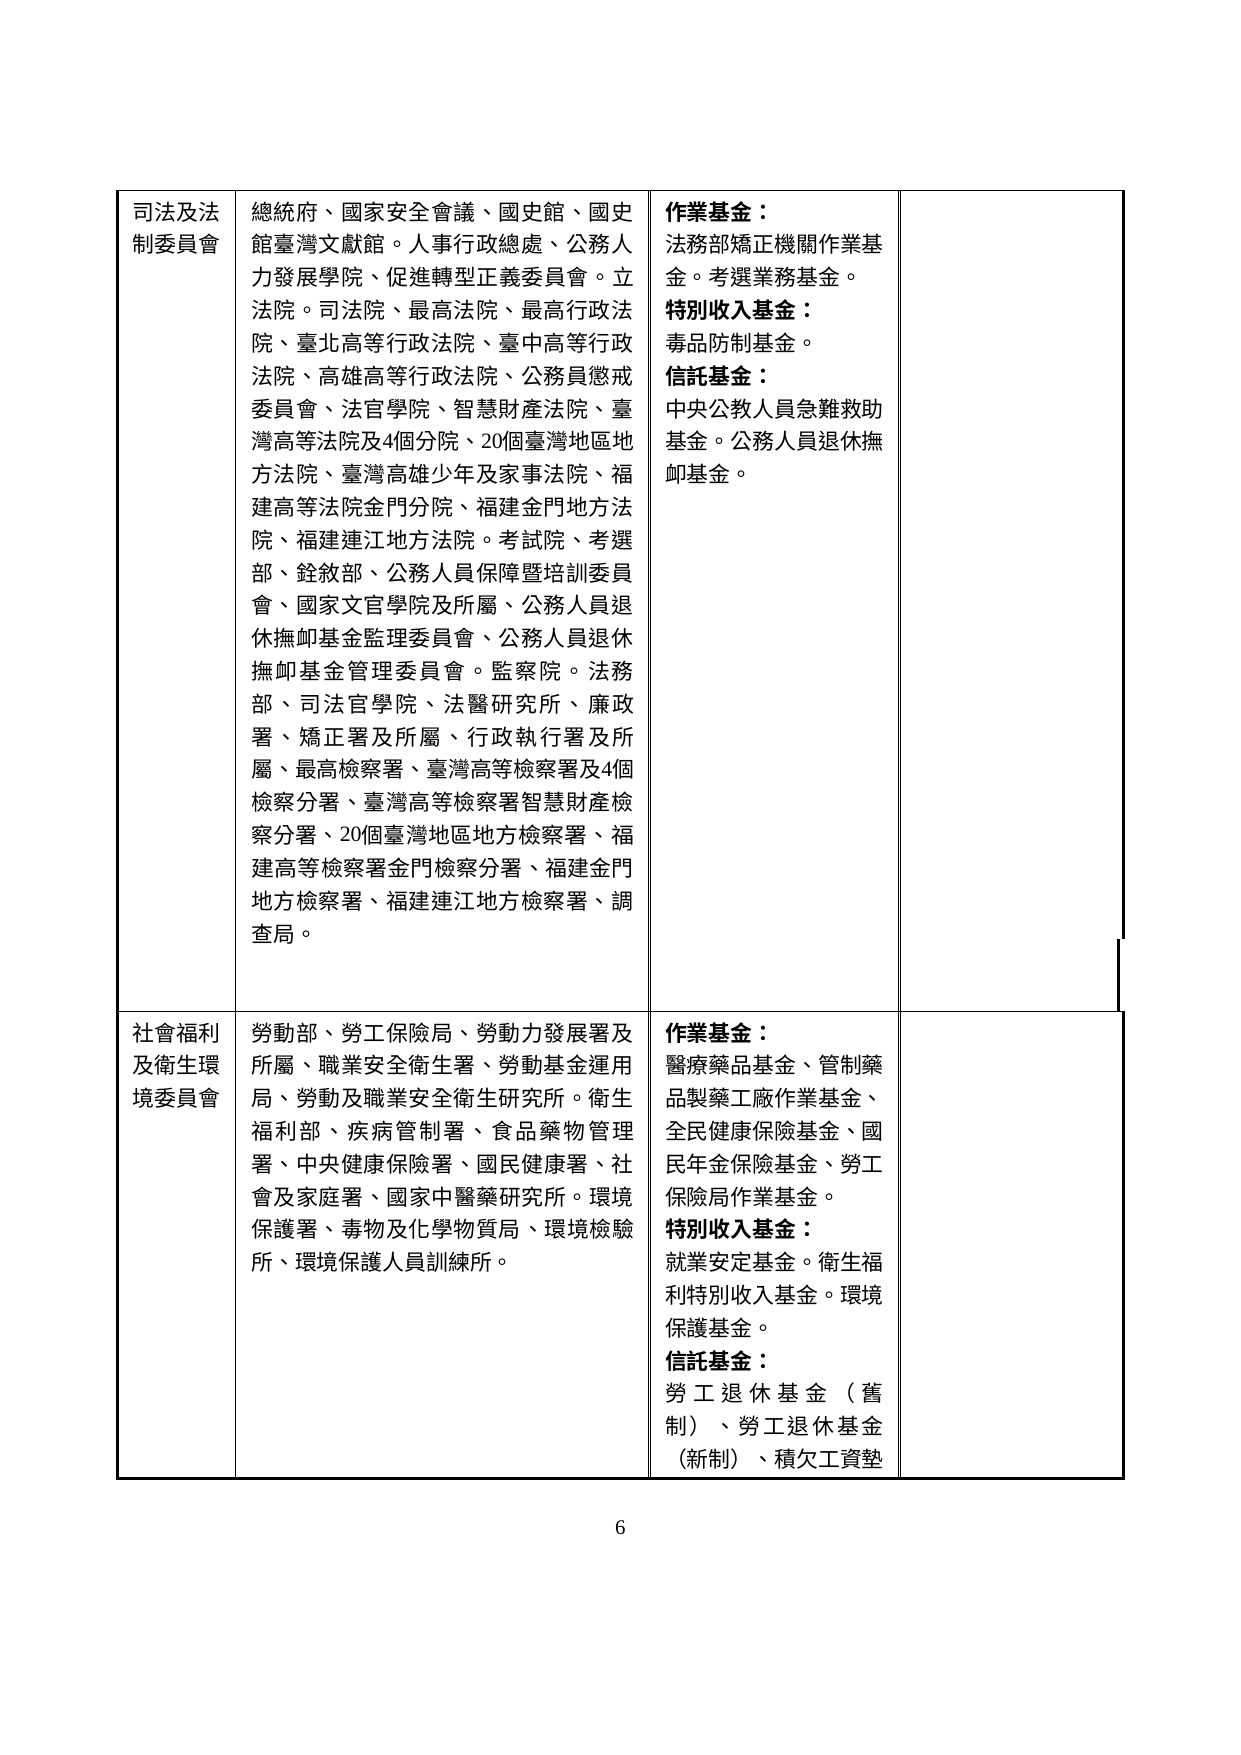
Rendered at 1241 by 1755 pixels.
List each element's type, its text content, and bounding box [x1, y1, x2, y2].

table_cell 司法及法制委員會 [119, 191, 235, 939]
table_cell [901, 939, 1117, 1011]
table_cell 社會福利及衛生環境委員會 [119, 1012, 235, 1477]
table_cell 勞動部、勞工保險局、勞動力發展署及所屬、職業安全衛生署、勞動基金運用局、勞動及職業安全衛生研究所。衛生福利部、疾病管制署、食品藥物管理署、中央健康保險署、國民健康署、社會及家庭署、國家中醫藥研究所。環境保護署、毒物及化學物質局、環境檢驗所、環境保護人員訓練所。 [236, 1012, 648, 1477]
table_cell 作業基金： 法務部矯正機關作業基金。考選業務基金。 特別收入基金： 毒品防制基金。 信託基金： 中央公教人員急難救助基金。公務人員退休撫卹基金。 [651, 191, 898, 1011]
table_cell 作業基金： 醫療藥品基金、管制藥品製藥工廠作業基金、全民健康保險基金、國民年金保險基金、勞工保險局作業基金。 特別收入基金： 就業安定基金。衛生福利特別收入基金。環境保護基金。 信託基金： 勞工退休基金（舊制）、勞工退休基金（新制）、積欠工資墊 [651, 1012, 898, 1477]
table_cell [901, 1012, 1122, 1477]
table_cell [119, 939, 235, 1011]
table_cell 總統府、國家安全會議、國史館、國史館臺灣文獻館。人事行政總處、公務人力發展學院、促進轉型正義委員會。立法院。司法院、最高法院、最高行政法院、臺北高等行政法院、臺中高等行政法院、高雄高等行政法院、公務員懲戒委員會、法官學院、智慧財產法院、臺灣高等法院及4個分院、20個臺灣地區地方法院、臺灣高雄少年及家事法院、福建高等法院金門分院、福建金門地方法院、福建連江地方法院。考試院、考選部、銓敘部、公務人員保障暨培訓委員會、國家文官學院及所屬、公務人員退休撫卹基金監理委員會、公務人員退休撫卹基金管理委員會。監察院。法務部、司法官學院、法醫研究所、廉政署、矯正署及所屬、行政執行署及所屬、最高檢察署、臺灣高等檢察署及4個檢察分署、臺灣高等檢察署智慧財產檢察分署、20個臺灣地區地方檢察署、福建高等檢察署金門檢察分署、福建金門地方檢察署、福建連江地方檢察署、調查局。 [236, 191, 648, 1011]
table_cell [901, 191, 1122, 939]
